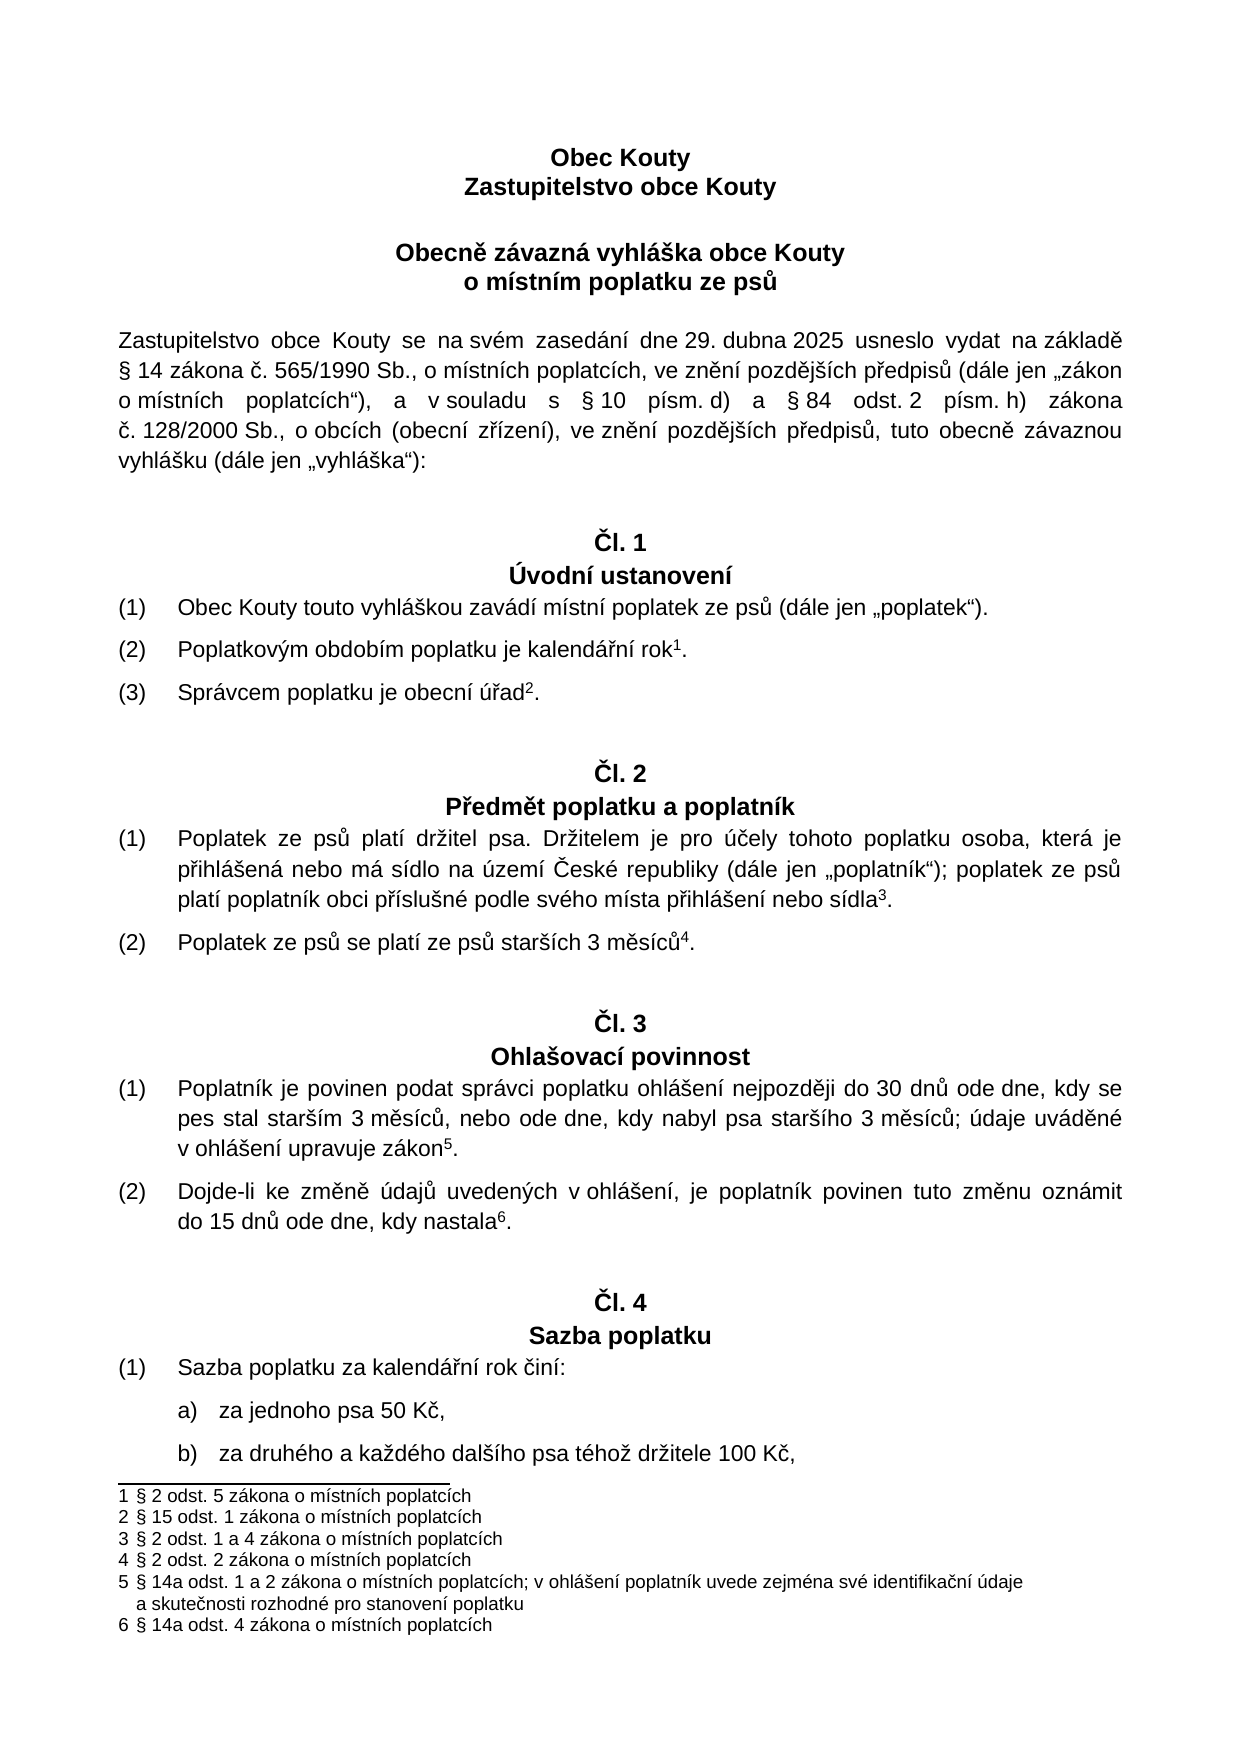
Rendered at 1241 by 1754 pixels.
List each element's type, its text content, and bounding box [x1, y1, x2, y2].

list § 14a odst. 4 zákona o místních poplatcích [118, 1614, 1122, 1635]
list § 2 odst. 2 zákona o místních poplatcích [118, 1549, 1122, 1571]
text Zastupitelstvo obce Kouty se na svém zasedání dne 29. dubna 2025 usneslo vydat na základě § 14 zákona č. 565/1990 Sb., o místních poplatcích, ve znění pozdějších předpisů (dále jen „zákon o místních poplatcích“), a v souladu s § 10 písm. d) a § 84 odst. 2 písm. h) zákona č. 128/2000 Sb., o obcích (obecní zřízení), ve znění pozdějších předpisů, tuto obecně závaznou vyhlášku (dále jen „vyhláška“): [118, 327, 1122, 474]
list Sazba poplatku za kalendářní rok činí: [118, 1354, 1122, 1381]
list Poplatník je povinen podat správci poplatku ohlášení nejpozději do 30 dnů ode dne, kdy se pes stal starším 3 měsíců, nebo ode dne, kdy nabyl psa staršího 3 měsíců; údaje uváděné v ohlášení upravuje zákon. [118, 1075, 1122, 1162]
subtitle Čl. 2 Předmět poplatku a poplatník [118, 759, 1122, 821]
list Poplatek ze psů se platí ze psů starších 3 měsíců. [118, 928, 1122, 955]
list Obec Kouty touto vyhláškou zavádí místní poplatek ze psů (dále jen „poplatek“). [118, 594, 1122, 620]
list za jednoho psa 50 Kč, [177, 1397, 1122, 1423]
subtitle Obecně závazná vyhláška obce Kouty o místním poplatku ze psů [118, 238, 1122, 295]
list Dojde-li ke změně údajů uvedených v ohlášení, je poplatník povinen tuto změnu oznámit do 15 dnů ode dne, kdy nastala. [118, 1178, 1122, 1234]
list za druhého a každého dalšího psa téhož držitele 100 Kč, [177, 1440, 1122, 1466]
list § 2 odst. 1 a 4 zákona o místních poplatcích [118, 1528, 1122, 1549]
list § 14a odst. 1 a 2 zákona o místních poplatcích; v ohlášení poplatník uvede zejména své identifikační údaje a skutečnosti rozhodné pro stanovení poplatku [118, 1571, 1122, 1614]
list Poplatek ze psů platí držitel psa. Držitelem je pro účely tohoto poplatku osoba, která je přihlášená nebo má sídlo na území České republiky (dále jen „poplatník“); poplatek ze psů platí poplatník obci příslušné podle svého místa přihlášení nebo sídla. [118, 825, 1122, 912]
text Obec Kouty Zastupitelstvo obce Kouty [118, 143, 1122, 201]
subtitle Čl. 1 Úvodní ustanovení [118, 528, 1122, 589]
list § 2 odst. 5 zákona o místních poplatcích [118, 1484, 1122, 1506]
subtitle Čl. 4 Sazba poplatku [118, 1288, 1122, 1350]
list Správcem poplatku je obecní úřad. [118, 679, 1122, 706]
subtitle Čl. 3 Ohlašovací povinnost [118, 1009, 1122, 1071]
list Poplatkovým obdobím poplatku je kalendářní rok. [118, 636, 1122, 663]
list § 15 odst. 1 zákona o místních poplatcích [118, 1506, 1122, 1528]
